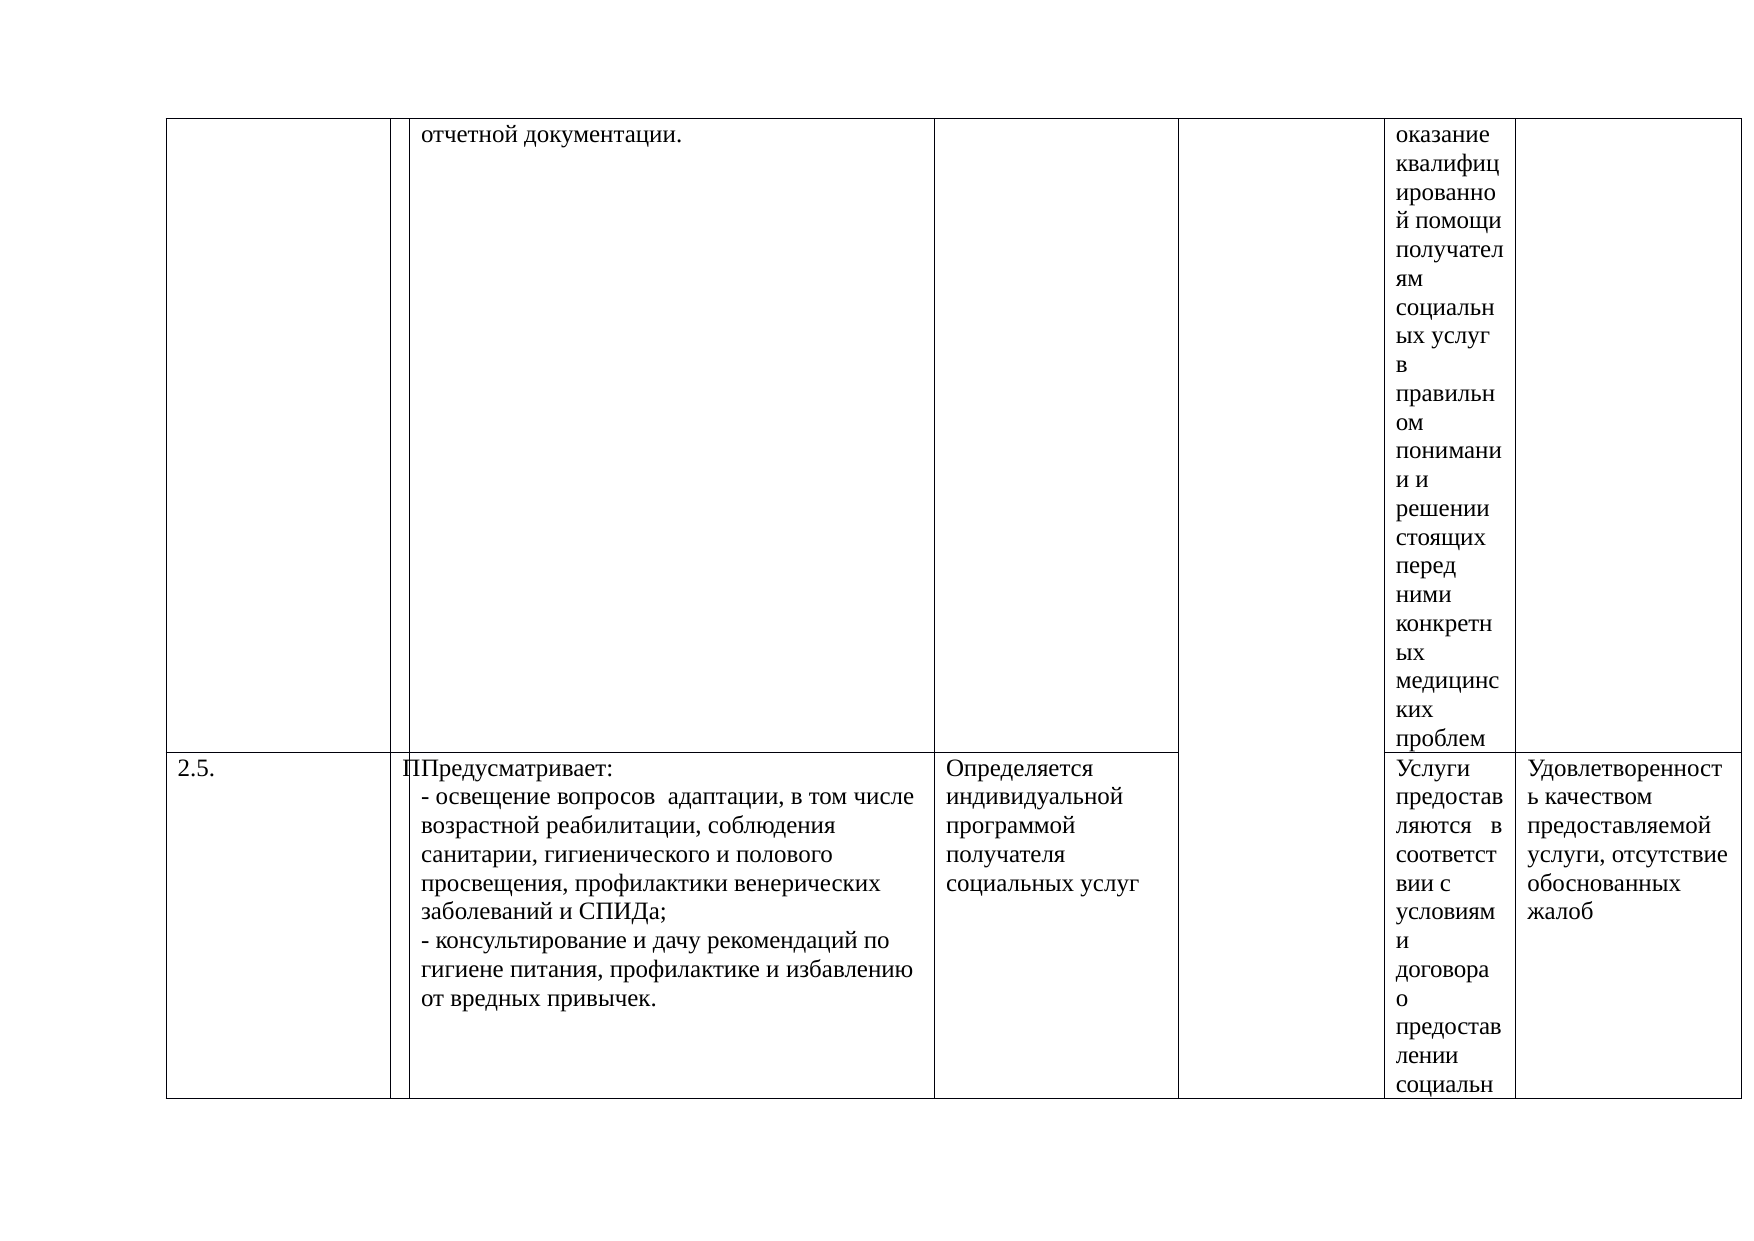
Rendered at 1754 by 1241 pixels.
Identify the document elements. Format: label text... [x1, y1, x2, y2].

table_cell Услуги предоставляются в соответствии с условиями договора о предоставлении социальн [1385, 753, 1515, 1098]
table_cell [935, 119, 1178, 752]
table_cell Предусматривает: - освещение вопросов адаптации, в том числе возрастной реабилитации, соблюдения санитарии, гигиенического и полового просвещения, профилактики венерических заболеваний и СПИДа; - консультирование и дачу рекомендаций по гигиене питания, профилактике и избавлению от вредных привычек. [410, 753, 934, 1098]
table_cell [167, 119, 390, 752]
table_cell [1179, 119, 1384, 1098]
table_cell Предусматривает: - выявление социально-медицинских проблем, стоящих перед получателем социальной услуги; - разъяснение получателю социальной услуги сути проблем и определение возможных путей их решения; - разработку для получателя социальной услуги рекомендаций по решению стоящих перед ним социально-медицинских проблем; - привлечение в случае необходимости к работе психолога (при его наличии); - составление в случае необходимости графика консультаций индивидуального и группового характера; - проведение серии индивидуальных (групповых) консультаций по проблеме получателя (ей) социальных услуг в соответствии с разработанным графиком; - заполнение индивидуальной программы (плана, карты) реабилитации получателя социальных услуг бюро МСЭ, учетно-отчетной документации. [410, 119, 934, 752]
table_cell Удовлетворенность качеством предоставляемой услуги, отсутствие обоснованных жалоб [1516, 753, 1741, 1098]
table_cell оказание квалифицированной помощи получателям социальных услуг в правильном понимании и решении стоящих перед ними конкретных медицинских проблем [1385, 119, 1515, 752]
table_cell 2.5. [167, 753, 390, 1098]
table_cell Проведение мероприятий, направленных на формирование здорового образа жизни [391, 753, 409, 1098]
table_cell Определяется индивидуальной программой получателя социальных услуг [935, 753, 1178, 1098]
table_cell [1516, 119, 1741, 752]
table_cell Консультирование по социально-медицинским вопросам (поддержания и сохранения здоровья получателей социальных услуг, проведения оздоровительных мероприятий, наблюдения за получателями социальных услуг для выявления отклонений в состоянии их здоровья) [391, 119, 409, 752]
